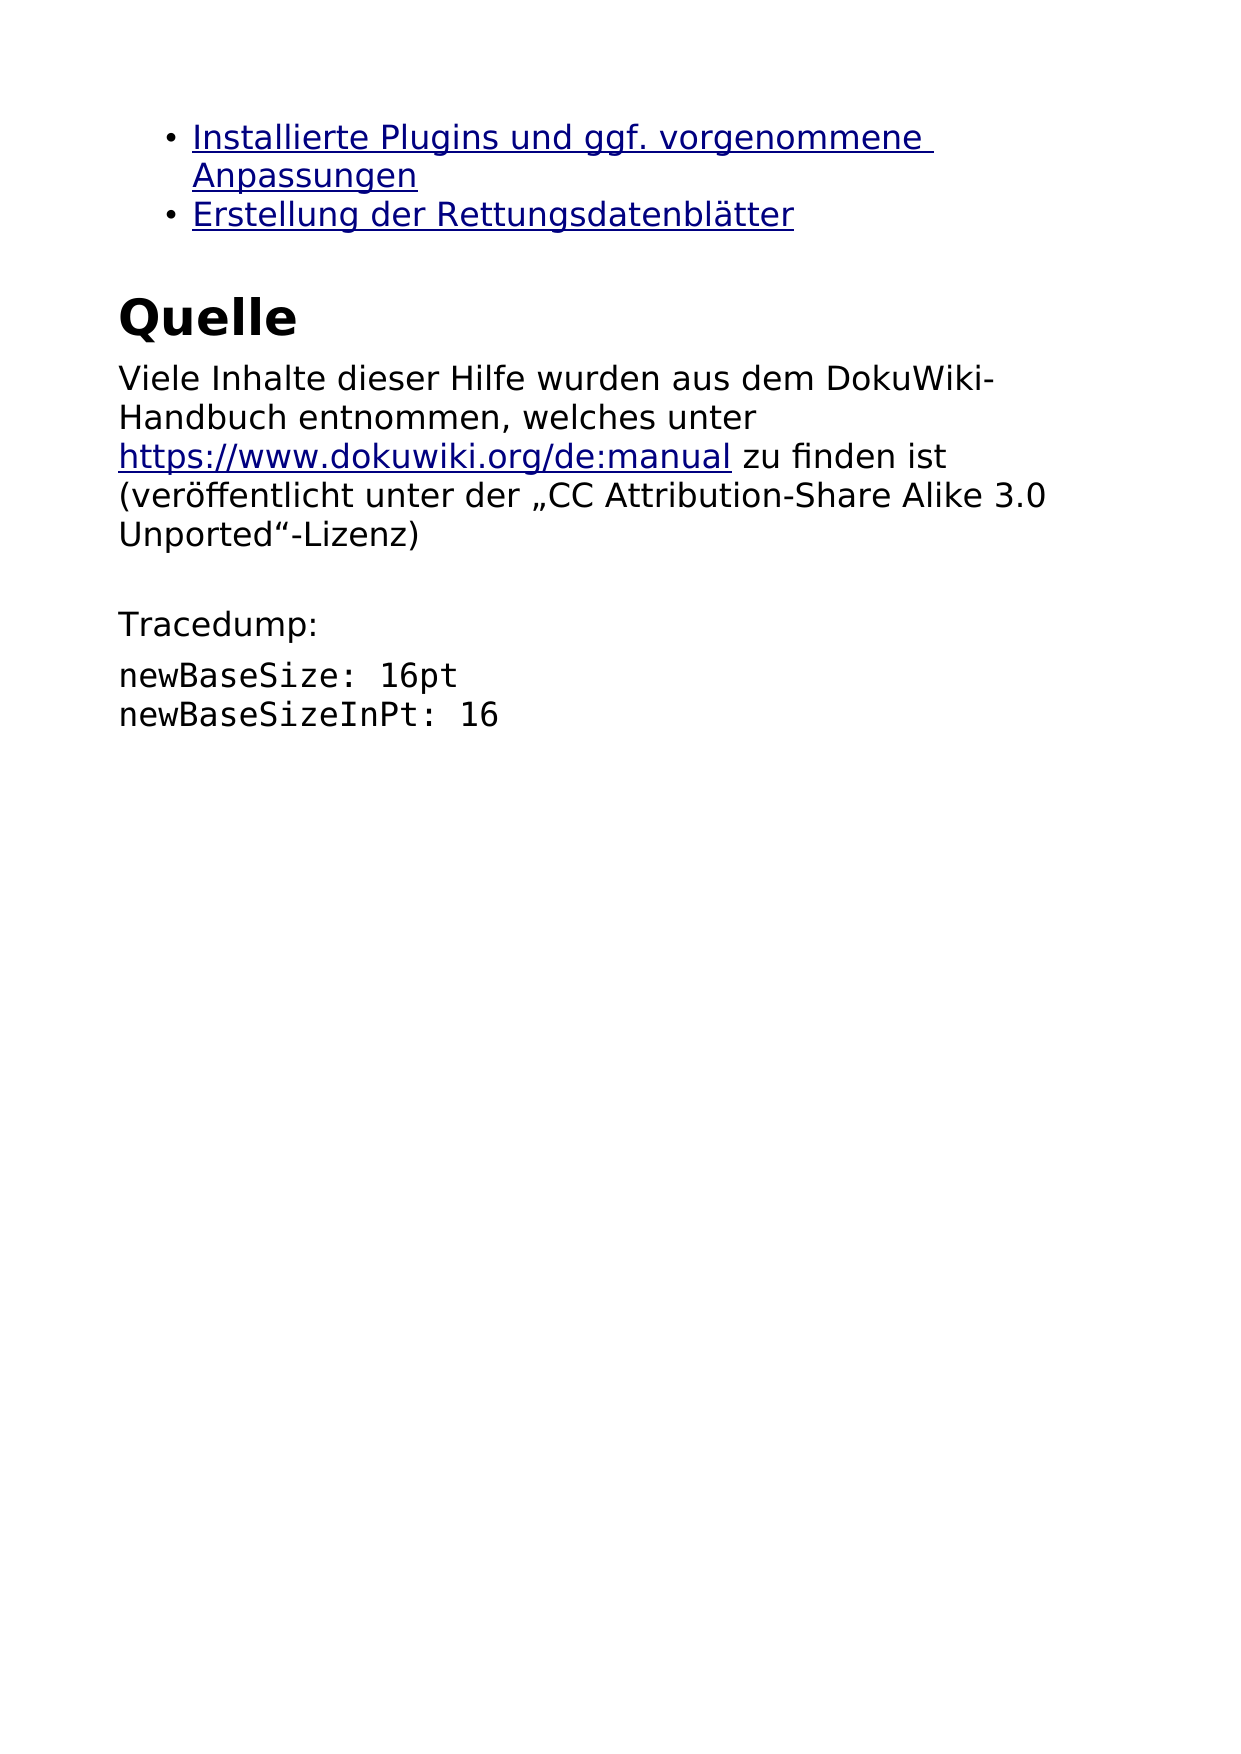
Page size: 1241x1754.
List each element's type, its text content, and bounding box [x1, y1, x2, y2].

list Installierte Plugins und ggf. vorgenommene Anpassungen [177, 118, 1122, 196]
text newBaseSize: 16pt newBaseSizeInPt: 16 [118, 657, 1122, 734]
text Viele Inhalte dieser Hilfe wurden aus dem DokuWiki-Handbuch entnommen, welches unter https://www.dokuwiki.org/de:manual zu finden ist (veröffentlicht unter der „CC Attribution-Share Alike 3.0 Unported“-Lizenz) [118, 360, 1122, 554]
subtitle Quelle [118, 289, 1122, 347]
list Erstellung der Rettungsdatenblätter [177, 196, 1122, 235]
text Tracedump: [118, 567, 1122, 644]
